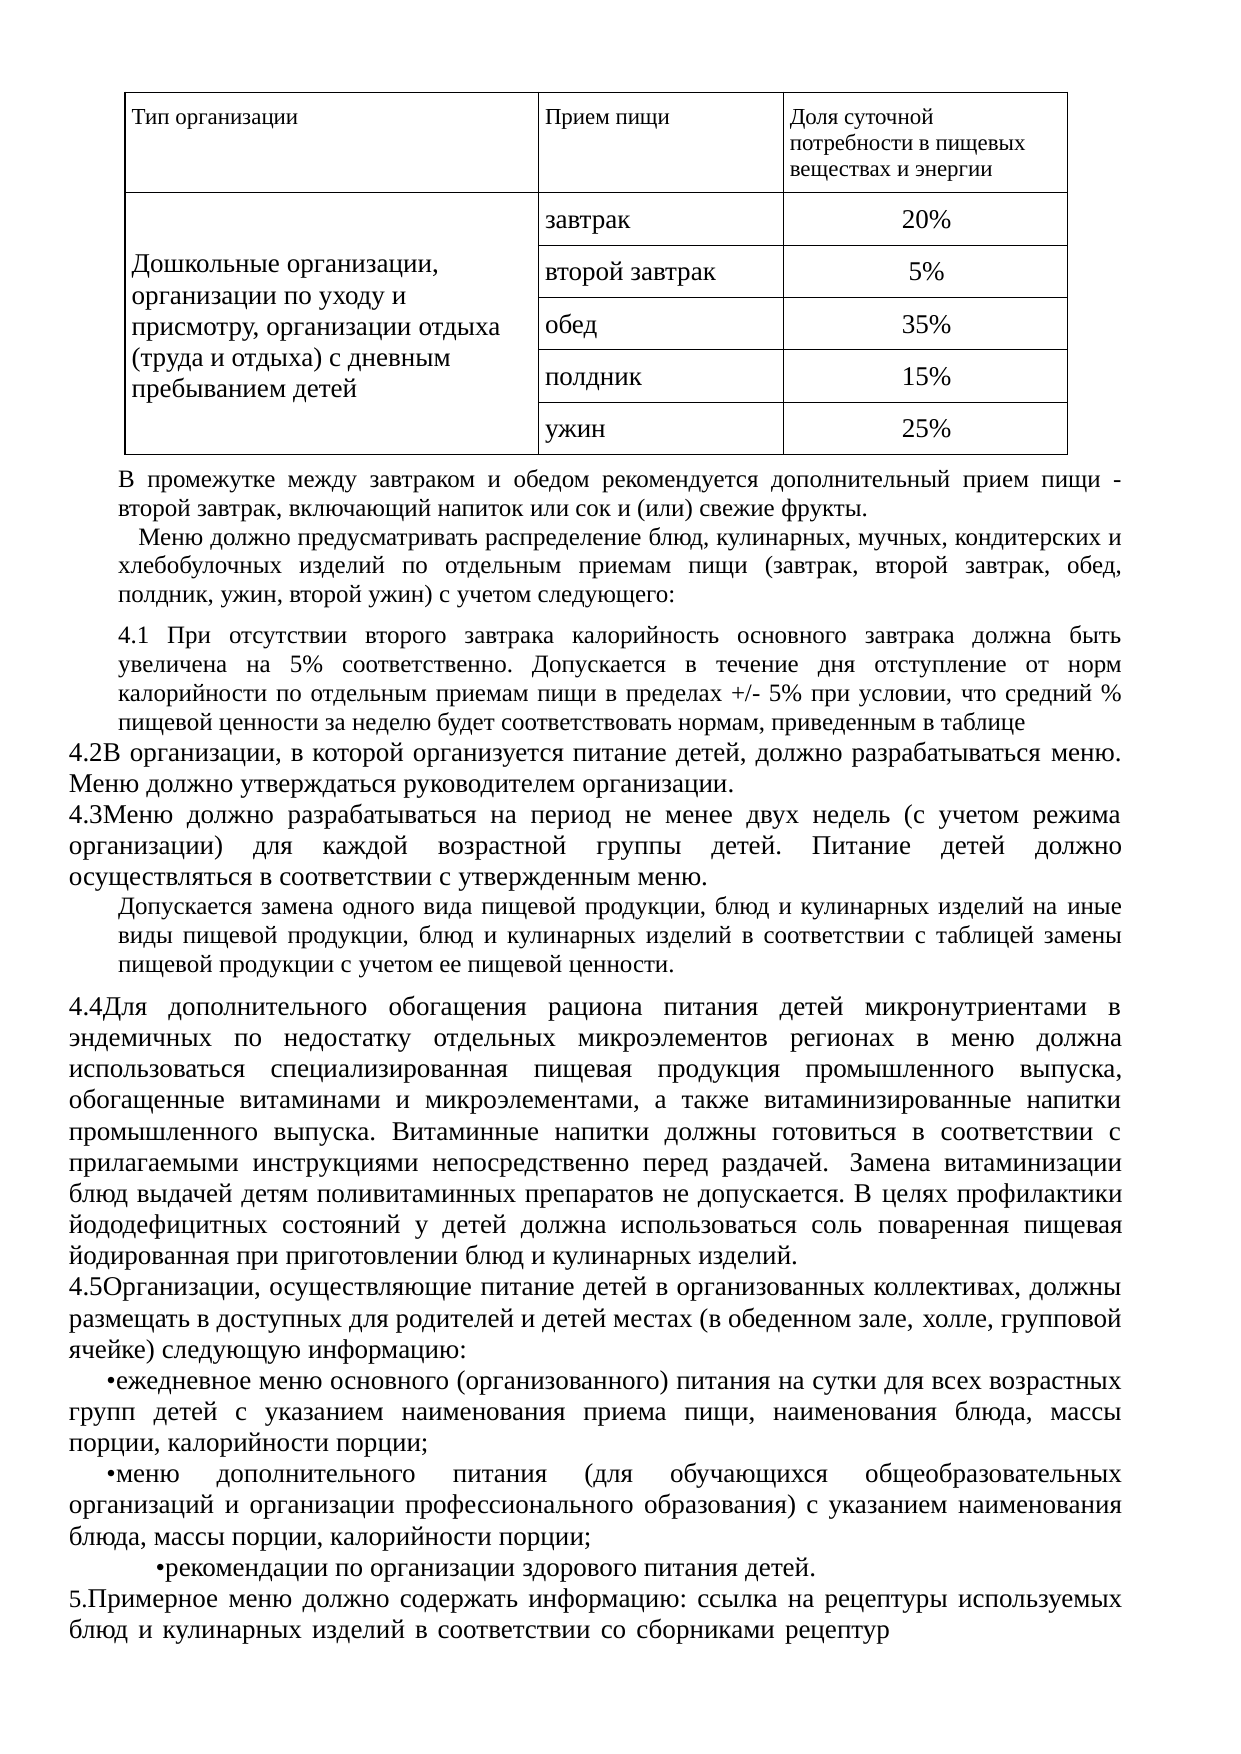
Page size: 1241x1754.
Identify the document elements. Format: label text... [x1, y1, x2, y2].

table_cell Дошкольные организации, организации по уходу и присмотру, организации отдыха (труда и отдыха) с дневным пребыванием детей [126, 193, 538, 454]
table_cell завтрак [539, 193, 783, 244]
text Допускается замена одного вида пищевой продукции, блюд и кулинарных изделий на иные виды пищевой продукции, блюд и кулинарных изделий в соответствии с таблицей замены пищевой продукции с учетом ее пищевой ценности. [118, 891, 1122, 978]
table_cell 15% [784, 350, 1067, 402]
table_header Тип организации [126, 93, 538, 192]
text Меню должно предусматривать распределение блюд, кулинарных, мучных, кондитерских и хлебобулочных изделий по отдельным приемам пищи (завтрак, второй завтрак, обед, полдник, ужин, второй ужин) с учетом следующего: [118, 522, 1122, 608]
table_cell обед [539, 298, 783, 349]
text 4.1 При отсутствии второго завтрака калорийность основного завтрака должна быть увеличена на 5% соответственно. Допускается в течение дня отступление от норм калорийности по отдельным приемам пищи в пределах +/- 5% при условии, что средний % пищевой ценности за неделю будет соответствовать нормам, приведенным в таблице [118, 621, 1122, 736]
list Примерное меню должно содержать информацию: ссылка на рецептуры используемых блюд и кулинарных изделий в соответствии со сборниками рецептур [69, 1582, 1122, 1644]
table_header Прием пищи [539, 93, 783, 192]
list Меню должно разрабатываться на период не менее двух недель (с учетом режима организации) для каждой возрастной группы детей. Питание детей должно осуществляться в соответствии с утвержденным меню. [69, 798, 1122, 891]
table_cell ужин [539, 403, 783, 454]
list меню дополнительного питания (для обучающихся общеобразовательных организаций и организации профессионального образования) с указанием наименования блюда, массы порции, калорийности порции; [69, 1457, 1122, 1551]
text В промежутке между завтраком и обедом рекомендуется дополнительный прием пищи - второй завтрак, включающий напиток или сок и (или) свежие фрукты. [118, 464, 1122, 522]
list ежедневное меню основного (организованного) питания на сутки для всех возрастных групп детей с указанием наименования приема пищи, наименования блюда, массы порции, калорийности порции; [69, 1364, 1121, 1457]
table_cell 20% [784, 193, 1067, 244]
table_cell второй завтрак [539, 246, 783, 297]
list рекомендации по организации здорового питания детей. [155, 1551, 1194, 1582]
table_cell 5% [784, 246, 1067, 297]
table_header Доля суточной потребности в пищевых веществах и энергии [784, 93, 1067, 192]
table_cell 25% [784, 403, 1067, 454]
list В организации, в которой организуется питание детей, должно разрабатываться меню. Меню должно утверждаться руководителем организации. [69, 736, 1121, 798]
list Для дополнительного обогащения рациона питания детей микронутриентами в эндемичных по недостатку отдельных микроэлементов регионах в меню должна использоваться специализированная пищевая продукция промышленного выпуска, обогащенные витаминами и микроэлементами, а также витаминизированные напитки промышленного выпуска. Витаминные напитки должны готовиться в соответствии с прилагаемыми инструкциями непосредственно перед раздачей. Замена витаминизации блюд выдачей детям поливитаминных препаратов не допускается. В целях профилактики йододефицитных состояний у детей должна использоваться соль поваренная пищевая йодированная при приготовлении блюд и кулинарных изделий. [69, 990, 1122, 1271]
table_cell 35% [784, 298, 1067, 349]
list Организации, осуществляющие питание детей в организованных коллективах, должны размещать в доступных для родителей и детей местах (в обеденном зале, холле, групповой ячейке) следующую информацию: [69, 1271, 1122, 1364]
table_cell полдник [539, 350, 783, 402]
